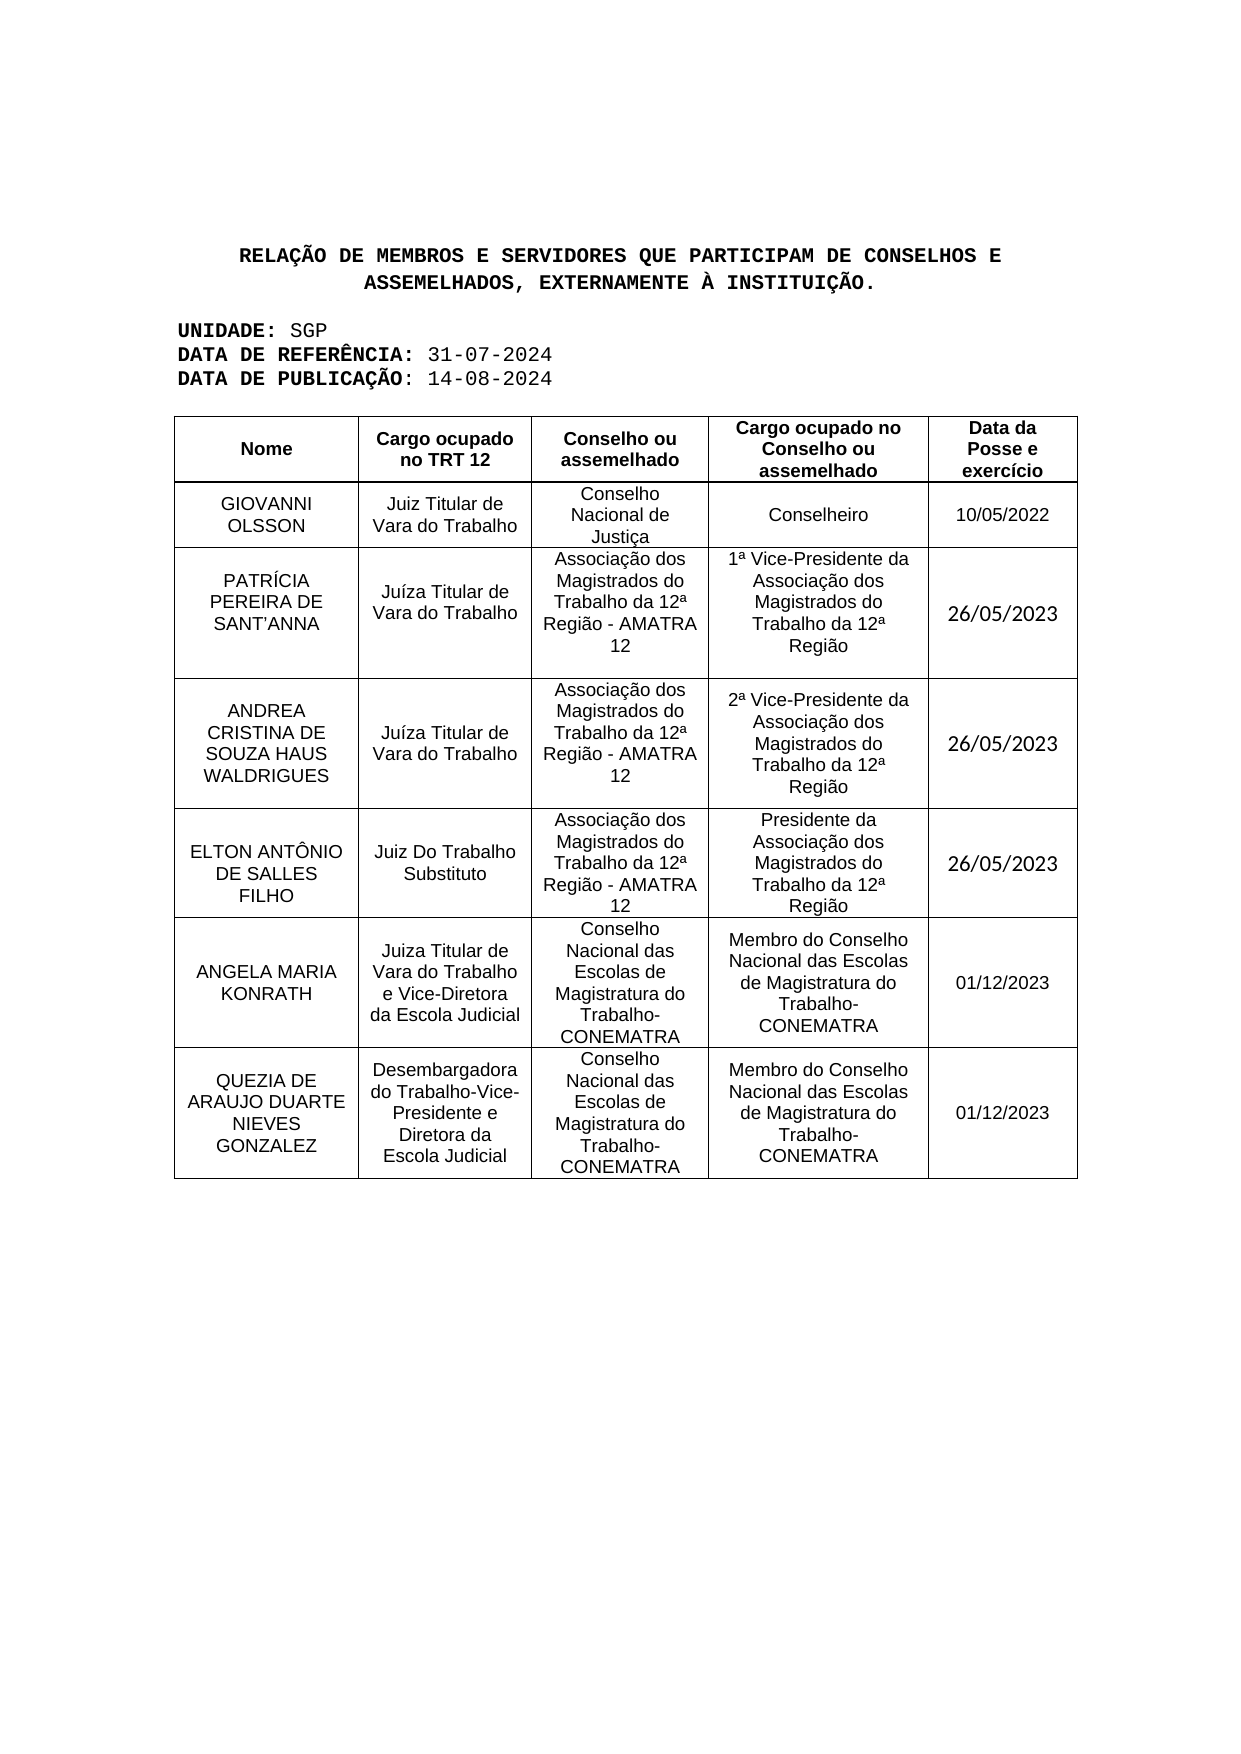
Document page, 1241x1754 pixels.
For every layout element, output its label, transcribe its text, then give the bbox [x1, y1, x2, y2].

table_cell Membro do Conselho Nacional das Escolas de Magistratura do Trabalho- CONEMATRA [709, 1048, 928, 1178]
table_cell PATRÍCIA PEREIRA DE SANT’ANNA [175, 548, 358, 677]
table_cell 1ª Vice-Presidente da Associação dos Magistrados do Trabalho da 12ª Região [709, 548, 928, 677]
table_cell 01/12/2023 [929, 1048, 1077, 1178]
table_cell Associação dos Magistrados do Trabalho da 12ª Região - AMATRA 12 [532, 809, 708, 917]
table_cell ANDREA CRISTINA DE SOUZA HAUS WALDRIGUES [175, 679, 358, 808]
table_cell Associação dos Magistrados do Trabalho da 12ª Região - AMATRA 12 [532, 548, 708, 677]
table_cell ANGELA MARIA KONRATH [175, 918, 358, 1047]
table_cell 26/05/2023 [929, 679, 1077, 808]
table_cell Conselho Nacional das Escolas de Magistratura do Trabalho- CONEMATRA [532, 1048, 708, 1178]
table_header Conselho ou assemelhado [532, 417, 708, 481]
table_cell 2ª Vice-Presidente da Associação dos Magistrados do Trabalho da 12ª Região [709, 679, 928, 808]
table_cell Juiz Titular de Vara do Trabalho [359, 483, 531, 547]
table_cell Juiza Titular de Vara do Trabalho e Vice-Diretora da Escola Judicial [359, 918, 531, 1047]
table_cell ELTON ANTÔNIO DE SALLES FILHO [175, 809, 358, 917]
table_cell Juíza Titular de Vara do Trabalho [359, 548, 531, 677]
text DATA DE REFERÊNCIA: 31-07-2024 [177, 344, 1063, 368]
table_cell GIOVANNI OLSSON [175, 483, 358, 547]
table_cell 26/05/2023 [929, 548, 1077, 677]
text RELAÇÃO DE MEMBROS E SERVIDORES QUE PARTICIPAM DE CONSELHOS E ASSEMELHADOS, EXTERNAMENTE À INSTITUIÇÃO. [177, 245, 1063, 296]
table_header Cargo ocupado no Conselho ou assemelhado [709, 417, 928, 481]
text UNIDADE: SGP [177, 320, 1063, 344]
table_cell Juíza Titular de Vara do Trabalho [359, 679, 531, 808]
table_cell Membro do Conselho Nacional das Escolas de Magistratura do Trabalho- CONEMATRA [709, 918, 928, 1047]
table_cell Conselho Nacional de Justiça [532, 483, 708, 547]
table_header Nome [175, 417, 358, 481]
table_cell Desembargadora do Trabalho-Vice-Presidente e Diretora da Escola Judicial [359, 1048, 531, 1178]
table_cell Conselho Nacional das Escolas de Magistratura do Trabalho- CONEMATRA [532, 918, 708, 1047]
table_cell QUEZIA DE ARAUJO DUARTE NIEVES GONZALEZ [175, 1048, 358, 1178]
table_cell 01/12/2023 [929, 918, 1077, 1047]
table_cell 26/05/2023 [929, 809, 1077, 917]
table_cell Conselheiro [709, 483, 928, 547]
table_cell Associação dos Magistrados do Trabalho da 12ª Região - AMATRA 12 [532, 679, 708, 808]
text DATA DE PUBLICAÇÃO: 14-08-2024 [177, 368, 1063, 391]
table_header Cargo ocupado no TRT 12 [359, 417, 531, 481]
table_cell Juiz Do Trabalho Substituto [359, 809, 531, 917]
table_header Data da Posse e exercício [929, 417, 1077, 481]
table_cell Presidente da Associação dos Magistrados do Trabalho da 12ª Região [709, 809, 928, 917]
picture [308, 75, 932, 195]
table_cell 10/05/2022 [929, 483, 1077, 547]
